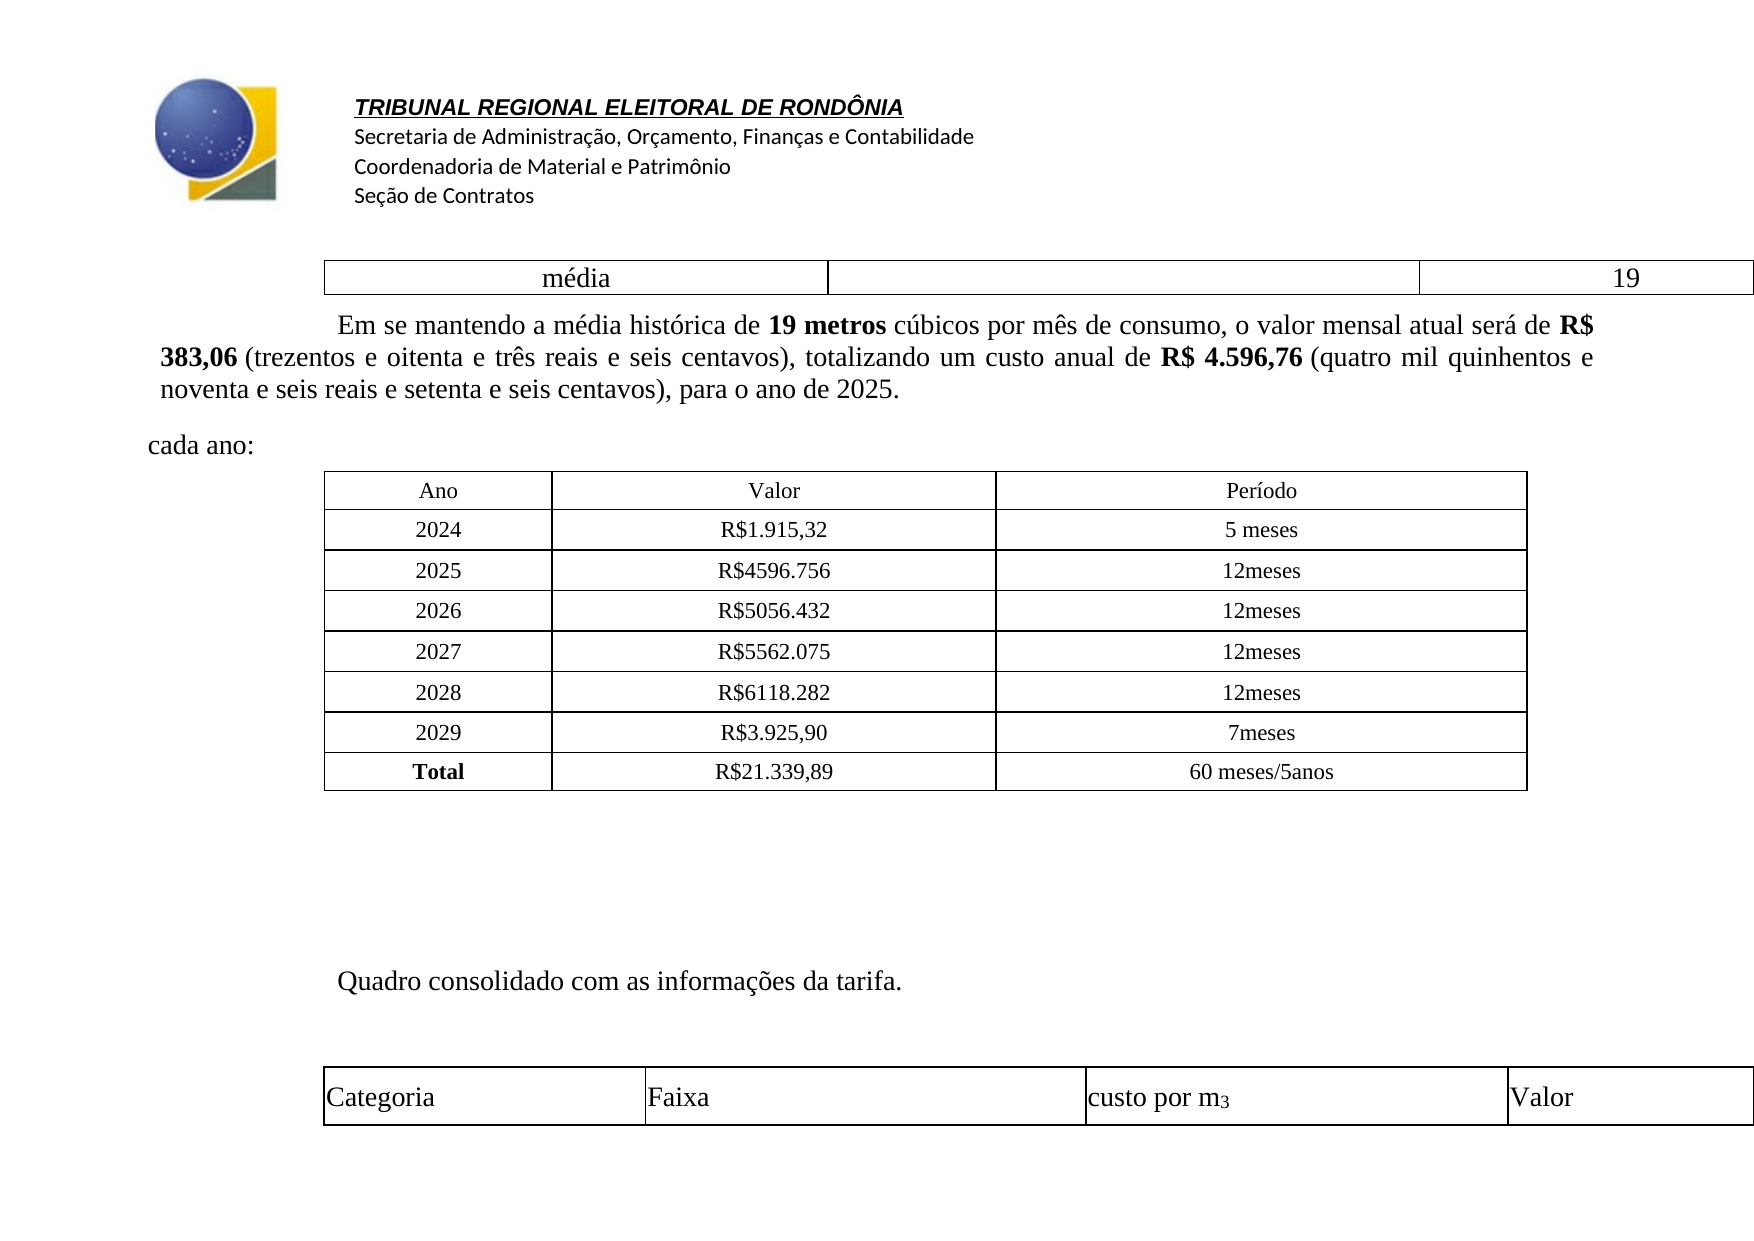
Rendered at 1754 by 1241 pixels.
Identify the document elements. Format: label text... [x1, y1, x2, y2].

table_cell 12meses [997, 672, 1526, 711]
table_header Ano [325, 472, 551, 509]
table_cell 2027 [325, 632, 551, 671]
table_cell R$5562.075 [553, 632, 995, 671]
text Em se mantendo a média histórica de 19 metros cúbicos por mês de consumo, o valor mensal atual será de R$ 383,06 (trezentos e oitenta e três reais e seis centavos), totalizando um custo anual de R$ 4.596,76 (quatro mil quinhentos e noventa e seis reais e setenta e seis centavos), para o ano de 2025. [160, 308, 1594, 405]
table_cell R$5056.432 [553, 591, 995, 630]
table_header Categoria [325, 1068, 645, 1124]
table_cell Total [325, 753, 551, 790]
table_cell 12meses [997, 632, 1526, 671]
table_cell 2025 [325, 551, 551, 590]
text cada ano: [148, 428, 1606, 460]
table_cell R$4596.756 [553, 551, 995, 590]
table_cell 2024 [325, 510, 551, 549]
table_cell 2026 [325, 591, 551, 630]
table_cell 5 meses [997, 510, 1526, 549]
table_cell 7meses [997, 713, 1526, 752]
table_cell 12meses [997, 591, 1526, 630]
table_cell R$3.925,90 [553, 713, 995, 752]
table_cell R$21.339,89 [553, 753, 995, 790]
text Quadro consolidado com as informações da tarifa. [160, 964, 1594, 996]
table_cell [829, 261, 1419, 294]
table_cell R$1.915,32 [553, 510, 995, 549]
table_header Faixa [646, 1068, 1085, 1124]
table_cell R$6118.282 [553, 672, 995, 711]
table_cell 19 [1420, 261, 1753, 294]
table_cell 2029 [325, 713, 551, 752]
table_header Período [997, 472, 1526, 509]
table_cell média [325, 261, 827, 294]
table_cell 12meses [997, 551, 1526, 590]
table_cell 2028 [325, 672, 551, 711]
table_header Valor [1509, 1068, 1753, 1124]
table_header custo por m3 [1087, 1068, 1507, 1124]
table_header Valor [553, 472, 995, 509]
table_cell 60 meses/5anos [997, 753, 1526, 790]
